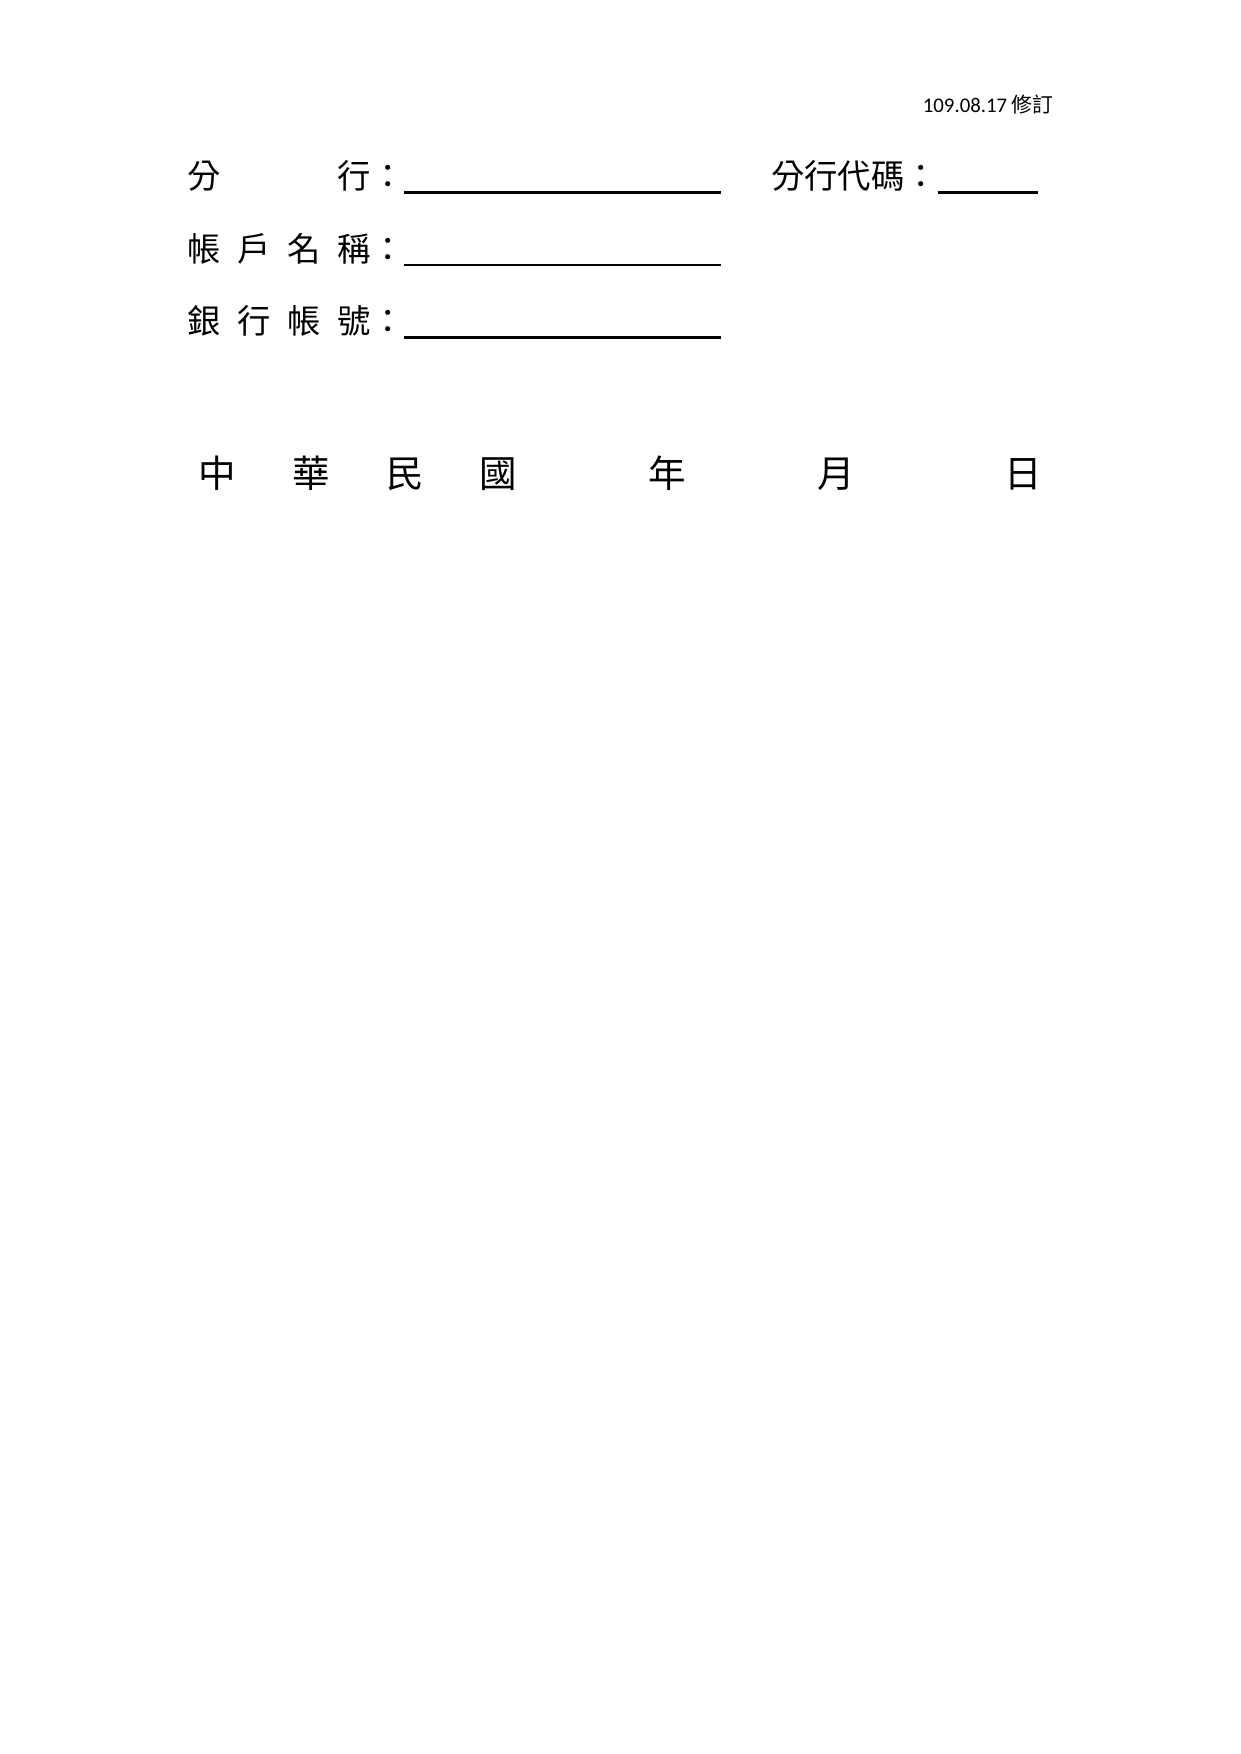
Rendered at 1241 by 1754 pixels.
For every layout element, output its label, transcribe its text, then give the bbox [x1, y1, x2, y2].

text 分 行： 分行代碼： [187, 150, 1053, 198]
text 銀 行 帳 號： [187, 295, 1053, 343]
text 中 華 民 國 年 月 日 [187, 430, 1053, 492]
text 帳 戶 名 稱： [187, 223, 1053, 271]
